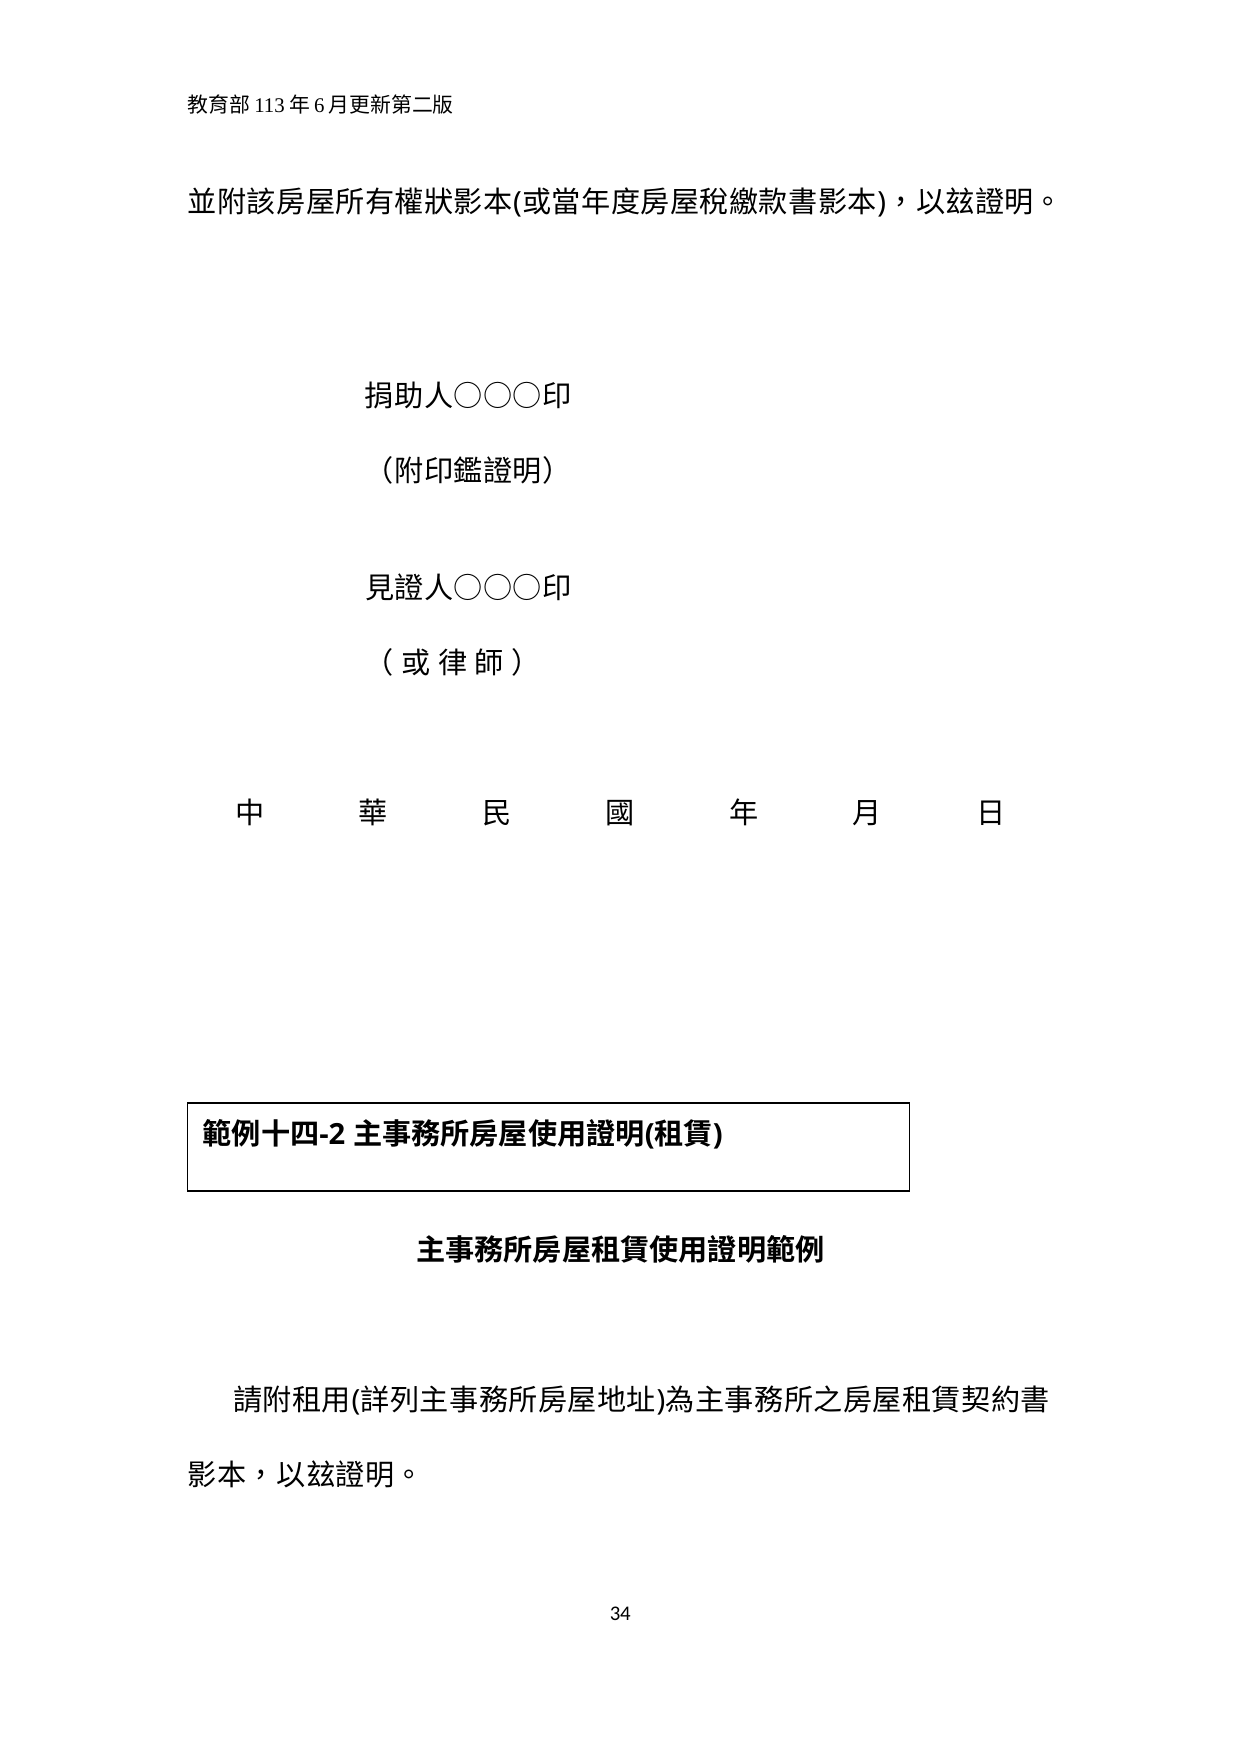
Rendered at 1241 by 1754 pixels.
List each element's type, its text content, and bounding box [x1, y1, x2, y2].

text 捐助人○○○印 [187, 356, 1053, 431]
text 本人○○○所有座落於(詳列主事務所房屋地址)之房屋，捐助與財團法人○○基金會，此後該房屋永久屬財團法人○○基金會所有。並附該房屋所有權狀影本(或當年度房屋稅繳款書影本)，以玆證明。 [187, 162, 1053, 237]
text 請附租用(詳列主事務所房屋地址)為主事務所之房屋租賃契約書影本，以玆證明。 [187, 1360, 1053, 1510]
text 範例十四-2 主事務所房屋使用證明(租賃) [202, 1111, 894, 1153]
text 中華民國年月日 [235, 773, 1005, 848]
text （ 或 律 師 ） [187, 623, 1053, 698]
text （附印鑑證明） [187, 431, 1053, 506]
text 主事務所房屋租賃使用證明範例 [187, 1210, 1053, 1285]
text 見證人○○○印 [187, 548, 1053, 623]
